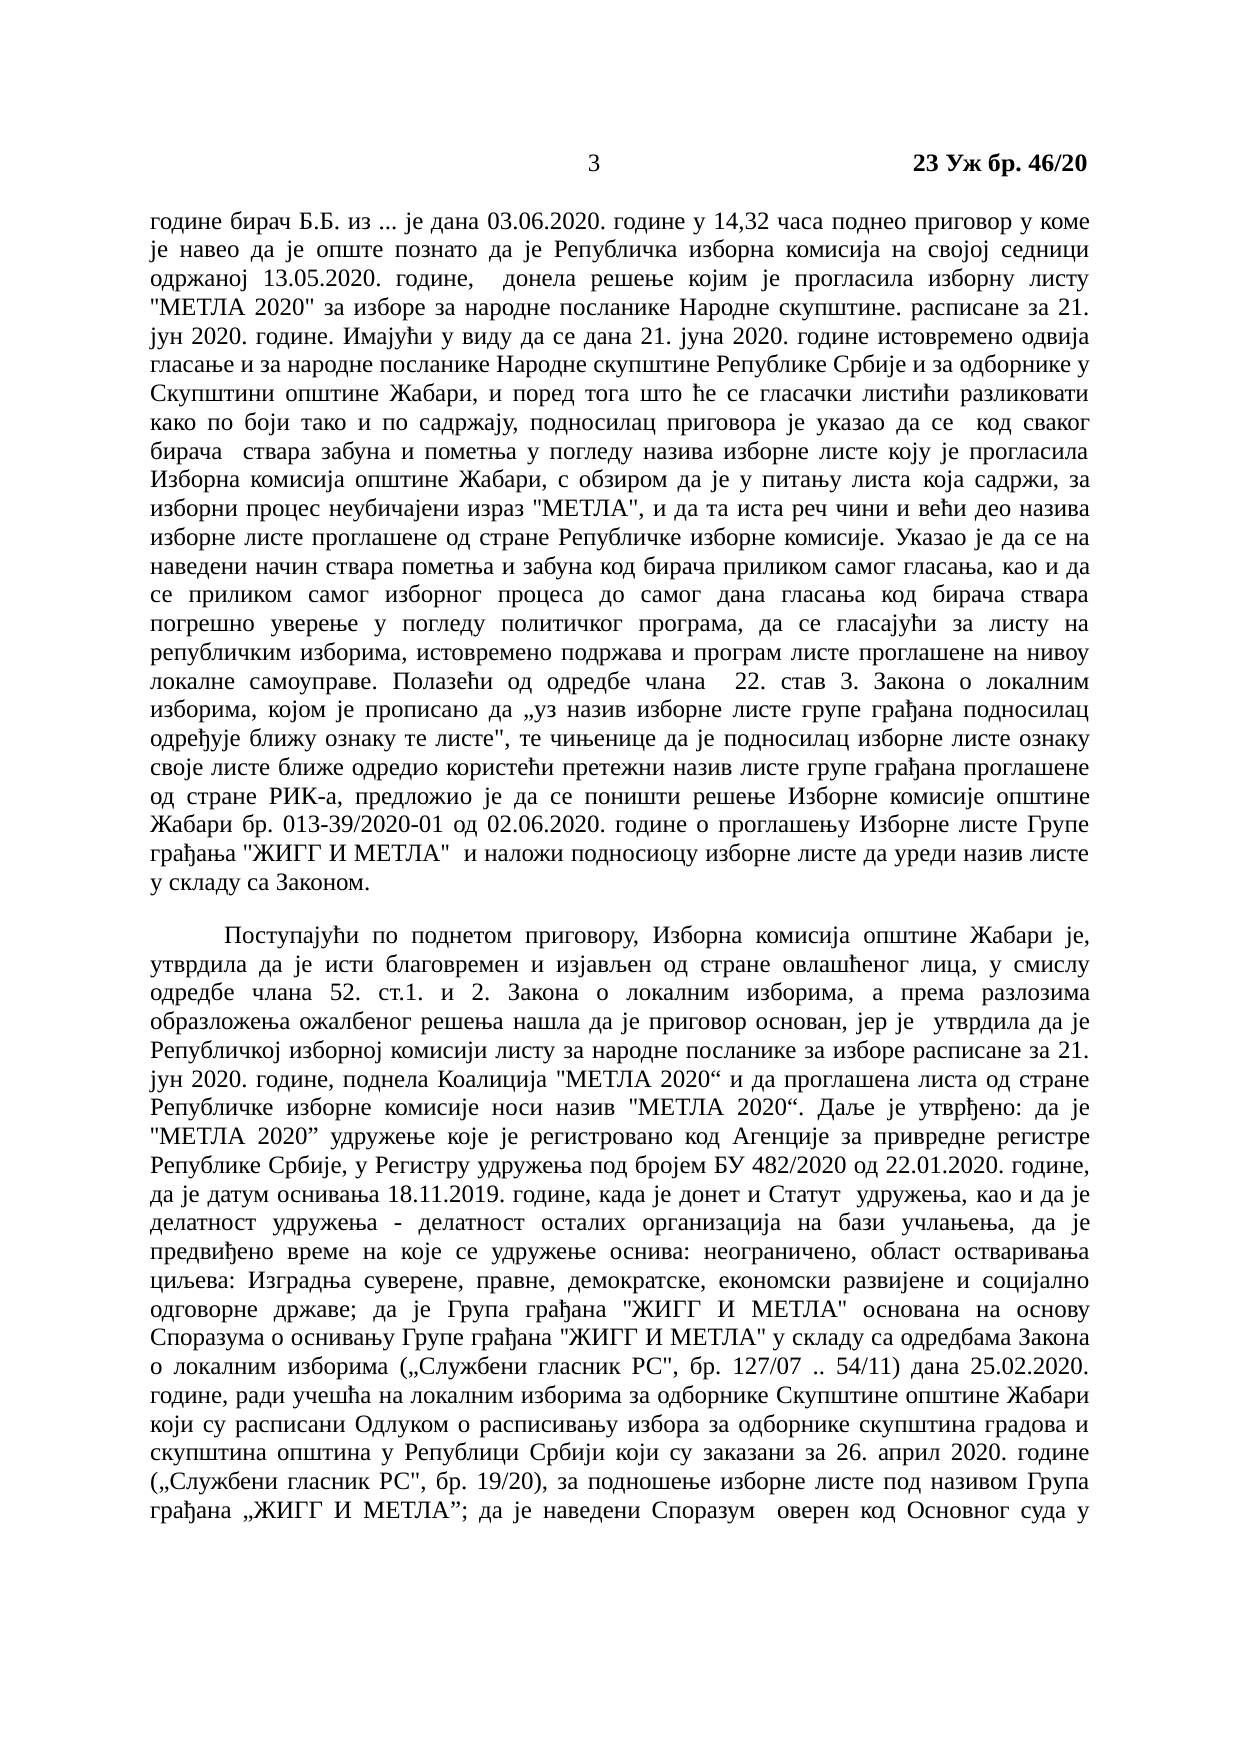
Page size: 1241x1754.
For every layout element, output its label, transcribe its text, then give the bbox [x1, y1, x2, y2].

text године бирач Б.Б. из ... је дана 03.06.2020. године у 14,32 часа поднео приговор у коме је навео да је опште познато да је Републичка изборна комисија на својој седници одржаној 13.05.2020. године, донела решење којим је прогласила изборну листу ''МЕТЛА 2020" за изборе за народне посланике Народне скупштине. расписане за 21. јун 2020. године. Имајући у виду да се дана 21. јуна 2020. године истовремено одвија гласање и за народне посланике Народне скупштине Републике Србије и за одборнике у Скупштини општине Жабари, и поред тога што ће се гласачки листићи разликовати како по боји тако и по садржају, подносилац приговора је указао да се код сваког бирача ствара забуна и пометња у погледу назива изборне листе коју је прогласила Изборна комисија општине Жабари, с обзиром да је у питању листа која садржи, за изборни процес неубичајени израз ''МЕТЛА", и да та иста реч чини и већи део назива изборне листе проглашене од стране Републичке изборне комисије. Указао је да се на наведени начин ствара пометња и забуна код бирача приликом самог гласања, као и да се приликом самог изборног процеса до самог дана гласања код бирача ствара погрешно уверење у погледу политичког програма, да се гласајући за листу на републичким изборима, истовремено подржава и програм листе проглашене на нивоу локалне самоуправе. Полазећи од одредбе члана 22. став 3. Закона о локалним изборима, којом је прописано да „уз назив изборне листе групе грађана подносилац одређује ближу ознаку те листе", те чињенице да је подносилац изборне листе ознаку своје листе ближе одредио користећи претежни назив листе групе грађана проглашене од стране РИК-а, предложио је да се поништи решење Изборне комисије општине Жабари бр. 013-39/2020-01 од 02.06.2020. године о проглашењу Изборне листе Групе грађања ''ЖИГГ И МЕТЛА'' и наложи подносиоцу изборне листе да уреди назив листе у складу са Законом. [150, 206, 1090, 896]
text Поступајући по поднетом приговору, Изборна комисија општине Жабари је, утврдила да је исти благовремен и изјављен од стране овлашћеног лица, у смислу одредбе члана 52. ст.1. и 2. Закона о локалним изборима, а према разлозима образложења ожалбеног решења нашла да је приговор основан, јер је утврдила да је Републичкој изборној комисији листу за народне посланике за изборе расписане за 21. јун 2020. године, поднела Коалиција ''МЕТЛА 2020“ и да проглашена листа од стране Републичке изборне комисије носи назив ''МЕТЛА 2020“. Даље је утврђено: да је ''МЕТЛА 2020” удружење које је регистровано код Агенције за привредне регистре Републике Србије, у Регистру удружења под бројем БУ 482/2020 од 22.01.2020. године, да је датум оснивања 18.11.2019. године, када је донет и Статут удружења, као и да је делатност удружења - делатност осталих организација на бази учлањења, да је предвиђено време на које се удружење оснива: неограничено, област остваривања циљева: Изградња суверене, правне, демократске, економски развијене и социјално одговорне државе; да је Група грађана ''ЖИГГ И МЕТЛА'' основана на основу Споразума о оснивању Групе грађана ''ЖИГГ И МЕТЛА'' у складу са одредбама Закона о локалним изборима („Службени гласник РС", бр. 127/07 .. 54/11) дана 25.02.2020. године, ради учешћа на локалним изборима за одборнике Скупштине општине Жабари који су расписани Одлуком о расписивању избора за одборнике скупштина градова и скупштина општина у Републици Србији који су заказани за 26. април 2020. године („Службени гласник РС", бр. 19/20), за подношење изборне листе под називом Група грађана „ЖИГГ И МЕТЛА”; да је наведени Споразум оверен код Основног суда у [150, 920, 1090, 1524]
